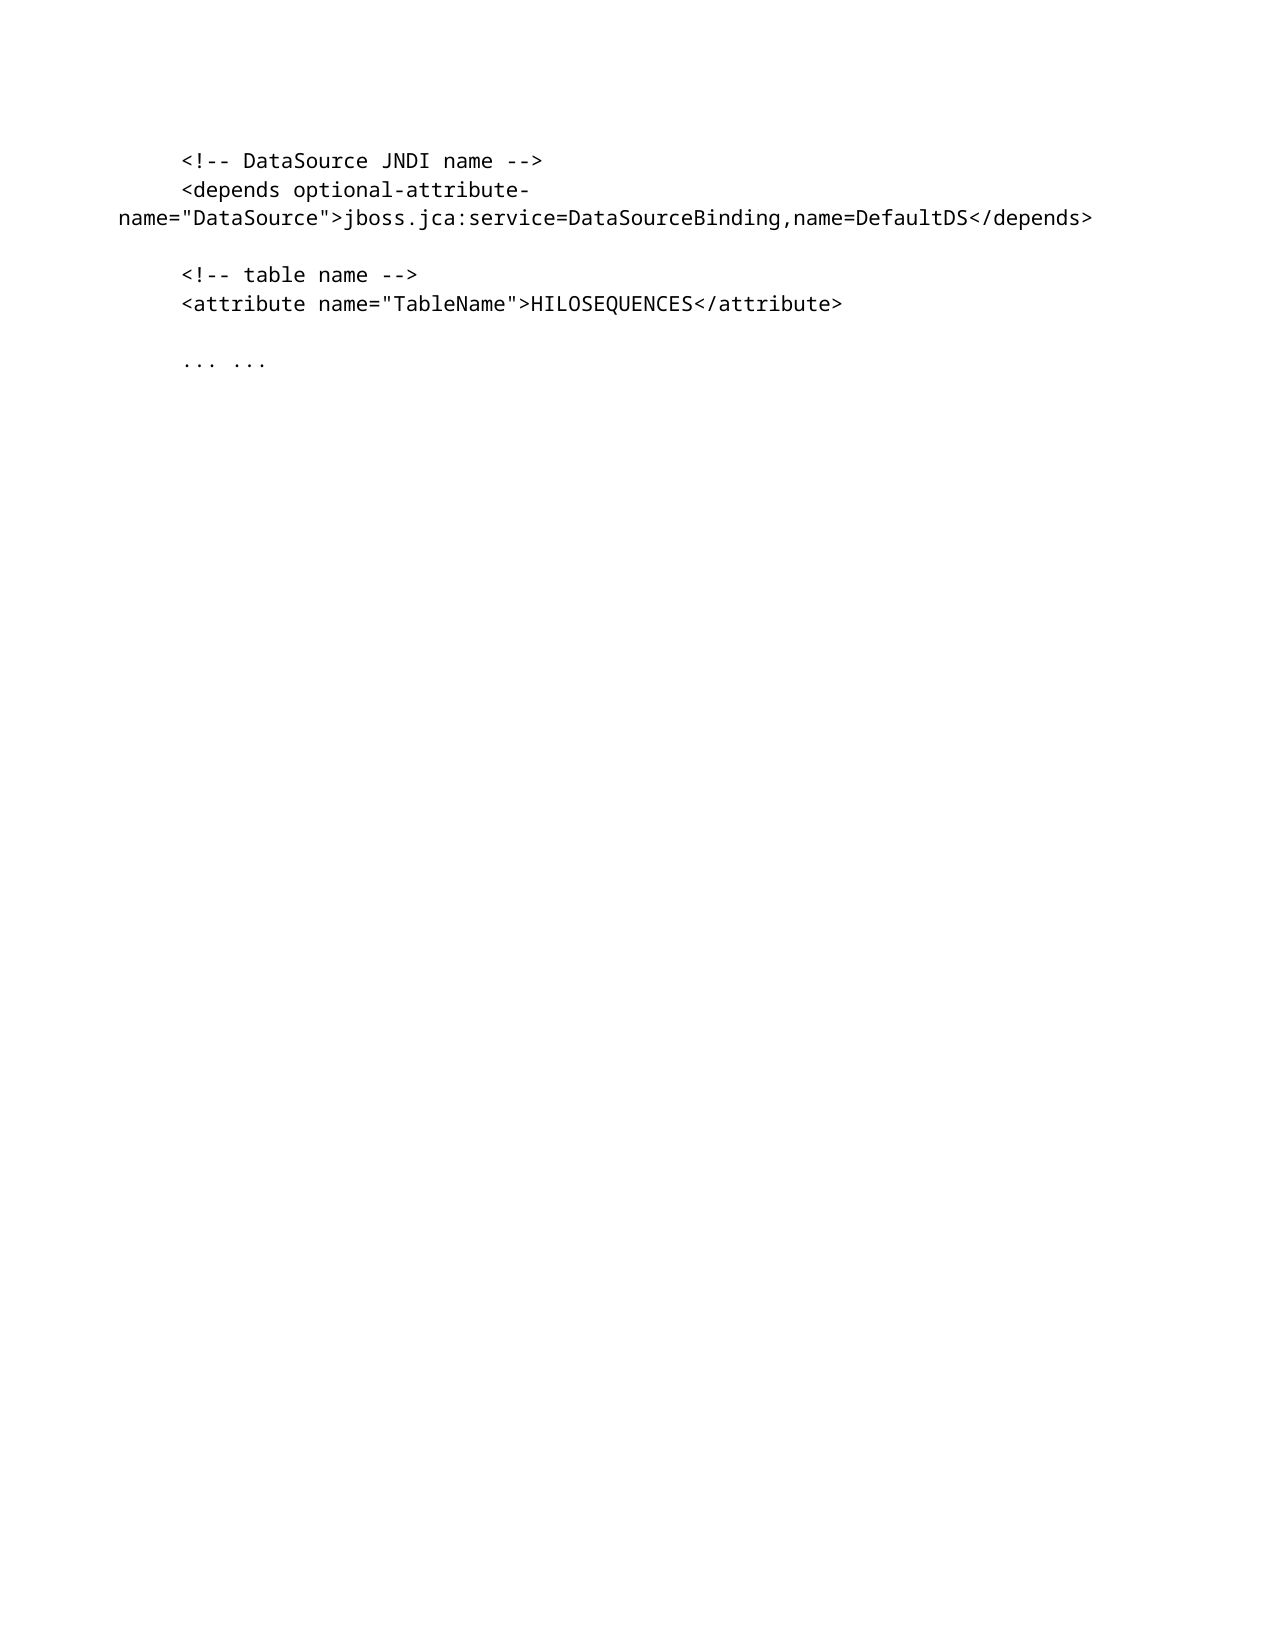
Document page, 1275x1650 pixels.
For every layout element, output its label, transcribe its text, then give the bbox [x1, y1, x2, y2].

text ... ... [118, 346, 1157, 374]
text <!-- table name --> [118, 260, 1157, 289]
text <attribute name="TableName">HILOSEQUENCES</attribute> [118, 289, 1157, 317]
text <depends optional-attribute-name="DataSource">jboss.jca:service=DataSourceBinding,name=DefaultDS</depends> [118, 175, 1157, 232]
text <!-- DataSource JNDI name --> [118, 147, 1157, 175]
